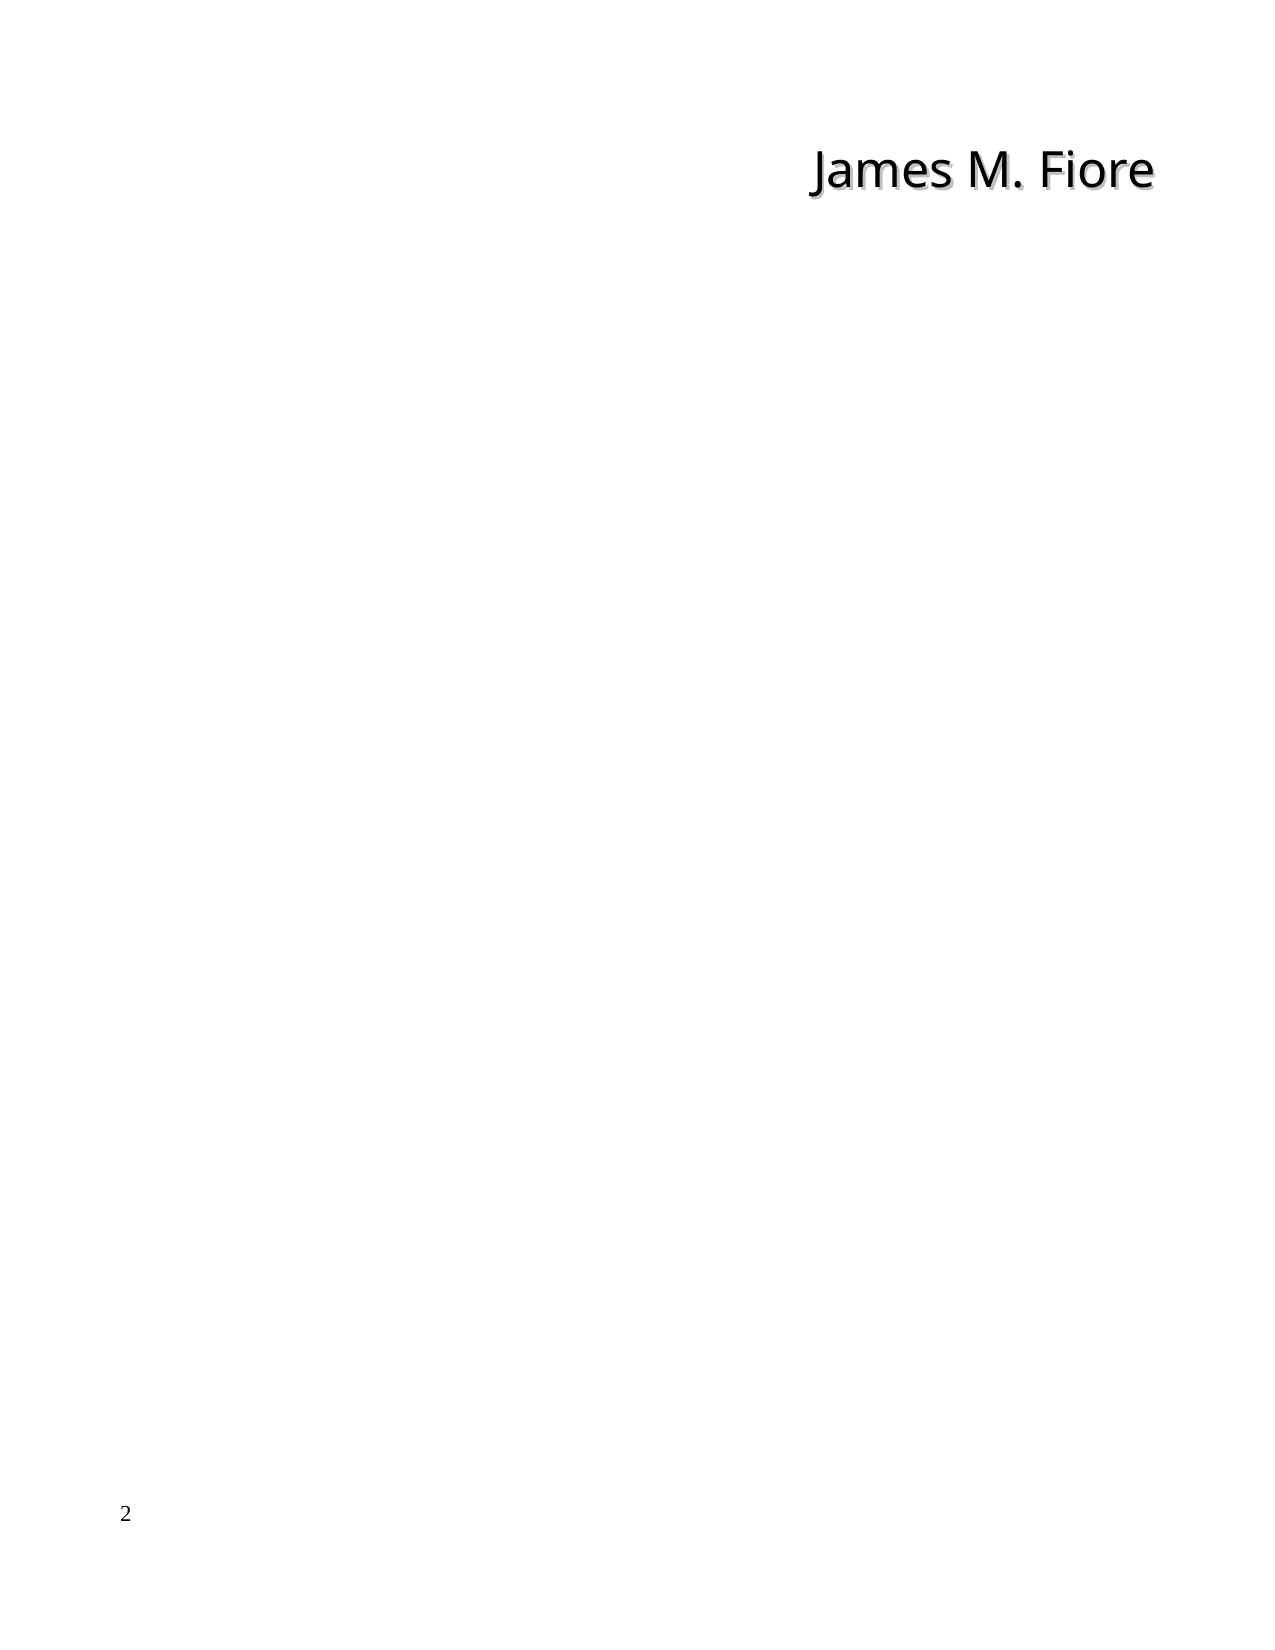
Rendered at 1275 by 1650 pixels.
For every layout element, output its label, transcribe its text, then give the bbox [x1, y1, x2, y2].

text James M. Fiore [120, 134, 1155, 202]
